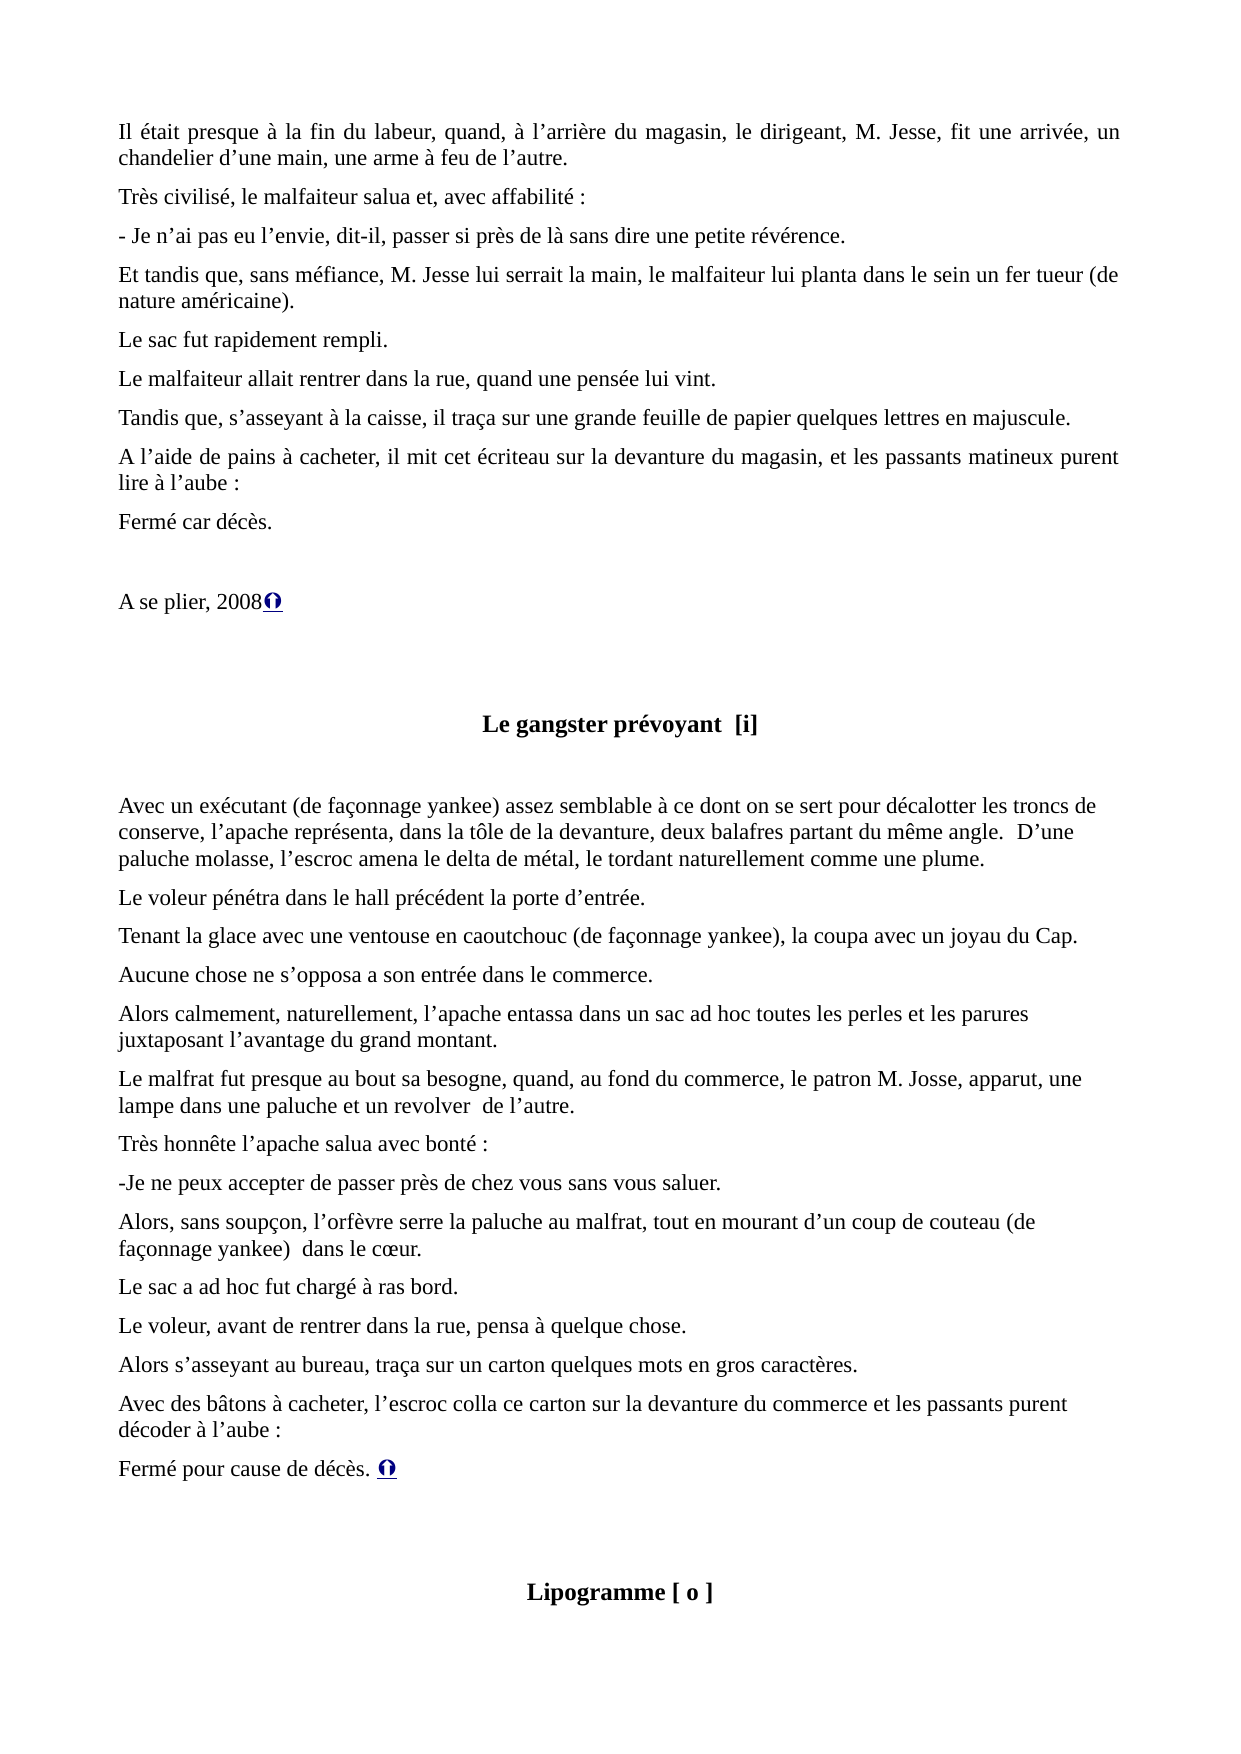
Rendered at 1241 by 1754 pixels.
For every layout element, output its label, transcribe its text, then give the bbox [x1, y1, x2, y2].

text Avec des bâtons à cacheter, l’escroc colla ce carton sur la devanture du commerce et les passants purent décoder à l’aube : [118, 1390, 1122, 1443]
text Le gangster prévoyant [i] [118, 709, 1122, 738]
text A se plier, 2008Ý [118, 588, 1122, 614]
text Alors calmement, naturellement, l’apache entassa dans un sac ad hoc toutes les perles et les parures juxtaposant l’avantage du grand montant. [118, 1000, 1122, 1053]
text Il était presque à la fin du labeur, quand, à l’arrière du magasin, le dirigeant, M. Jesse, fit une arrivée, un chandelier d’une main, une arme à feu de l’autre. [118, 118, 1122, 171]
text Et tandis que, sans méfiance, M. Jesse lui serrait la main, le malfaiteur lui planta dans le sein un fer tueur (de nature américaine). [118, 261, 1122, 314]
text Le sac fut rapidement rempli. [118, 326, 1122, 353]
text A l’aide de pains à cacheter, il mit cet écriteau sur la devanture du magasin, et les passants matineux purent lire à l’aube : [118, 443, 1122, 496]
text Très honnête l’apache salua avec bonté : [118, 1131, 1122, 1157]
text Tandis que, s’asseyant à la caisse, il traça sur une grande feuille de papier quelques lettres en majuscule. [118, 404, 1122, 430]
text Fermé car décès. [118, 508, 1122, 534]
text Avec un exécutant (de façonnage yankee) assez semblable à ce dont on se sert pour décalotter les troncs de conserve, l’apache représenta, dans la tôle de la devanture, deux balafres partant du même angle. D’une paluche molasse, l’escroc amena le delta de métal, le tordant naturellement comme une plume. [118, 792, 1122, 871]
text Très civilisé, le malfaiteur salua et, avec affabilité : [118, 183, 1122, 210]
text Le voleur, avant de rentrer dans la rue, pensa à quelque chose. [118, 1312, 1122, 1339]
text Le sac a ad hoc fut chargé à ras bord. [118, 1273, 1122, 1300]
text Le malfrat fut presque au bout sa besogne, quand, au fond du commerce, le patron M. Josse, apparut, une lampe dans une paluche et un revolver de l’autre. [118, 1065, 1122, 1118]
text -Je ne peux accepter de passer près de chez vous sans vous saluer. [118, 1169, 1122, 1196]
text Aucune chose ne s’opposa a son entrée dans le commerce. [118, 961, 1122, 988]
text Alors s’asseyant au bureau, traça sur un carton quelques mots en gros caractères. [118, 1351, 1122, 1377]
text Alors, sans soupçon, l’orfèvre serre la paluche au malfrat, tout en mourant d’un coup de couteau (de façonnage yankee) dans le cœur. [118, 1208, 1122, 1261]
text Le malfaiteur allait rentrer dans la rue, quand une pensée lui vint. [118, 365, 1122, 391]
text Fermé pour cause de décès. Ý [118, 1455, 1122, 1482]
text Le voleur pénétra dans le hall précédent la porte d’entrée. [118, 883, 1122, 910]
text - Je n’ai pas eu l’envie, dit-il, passer si près de là sans dire une petite révérence. [118, 222, 1122, 248]
text Lipogramme [ o ] [118, 1577, 1122, 1605]
text Tenant la glace avec une ventouse en caoutchouc (de façonnage yankee), la coupa avec un joyau du Cap. [118, 922, 1122, 949]
